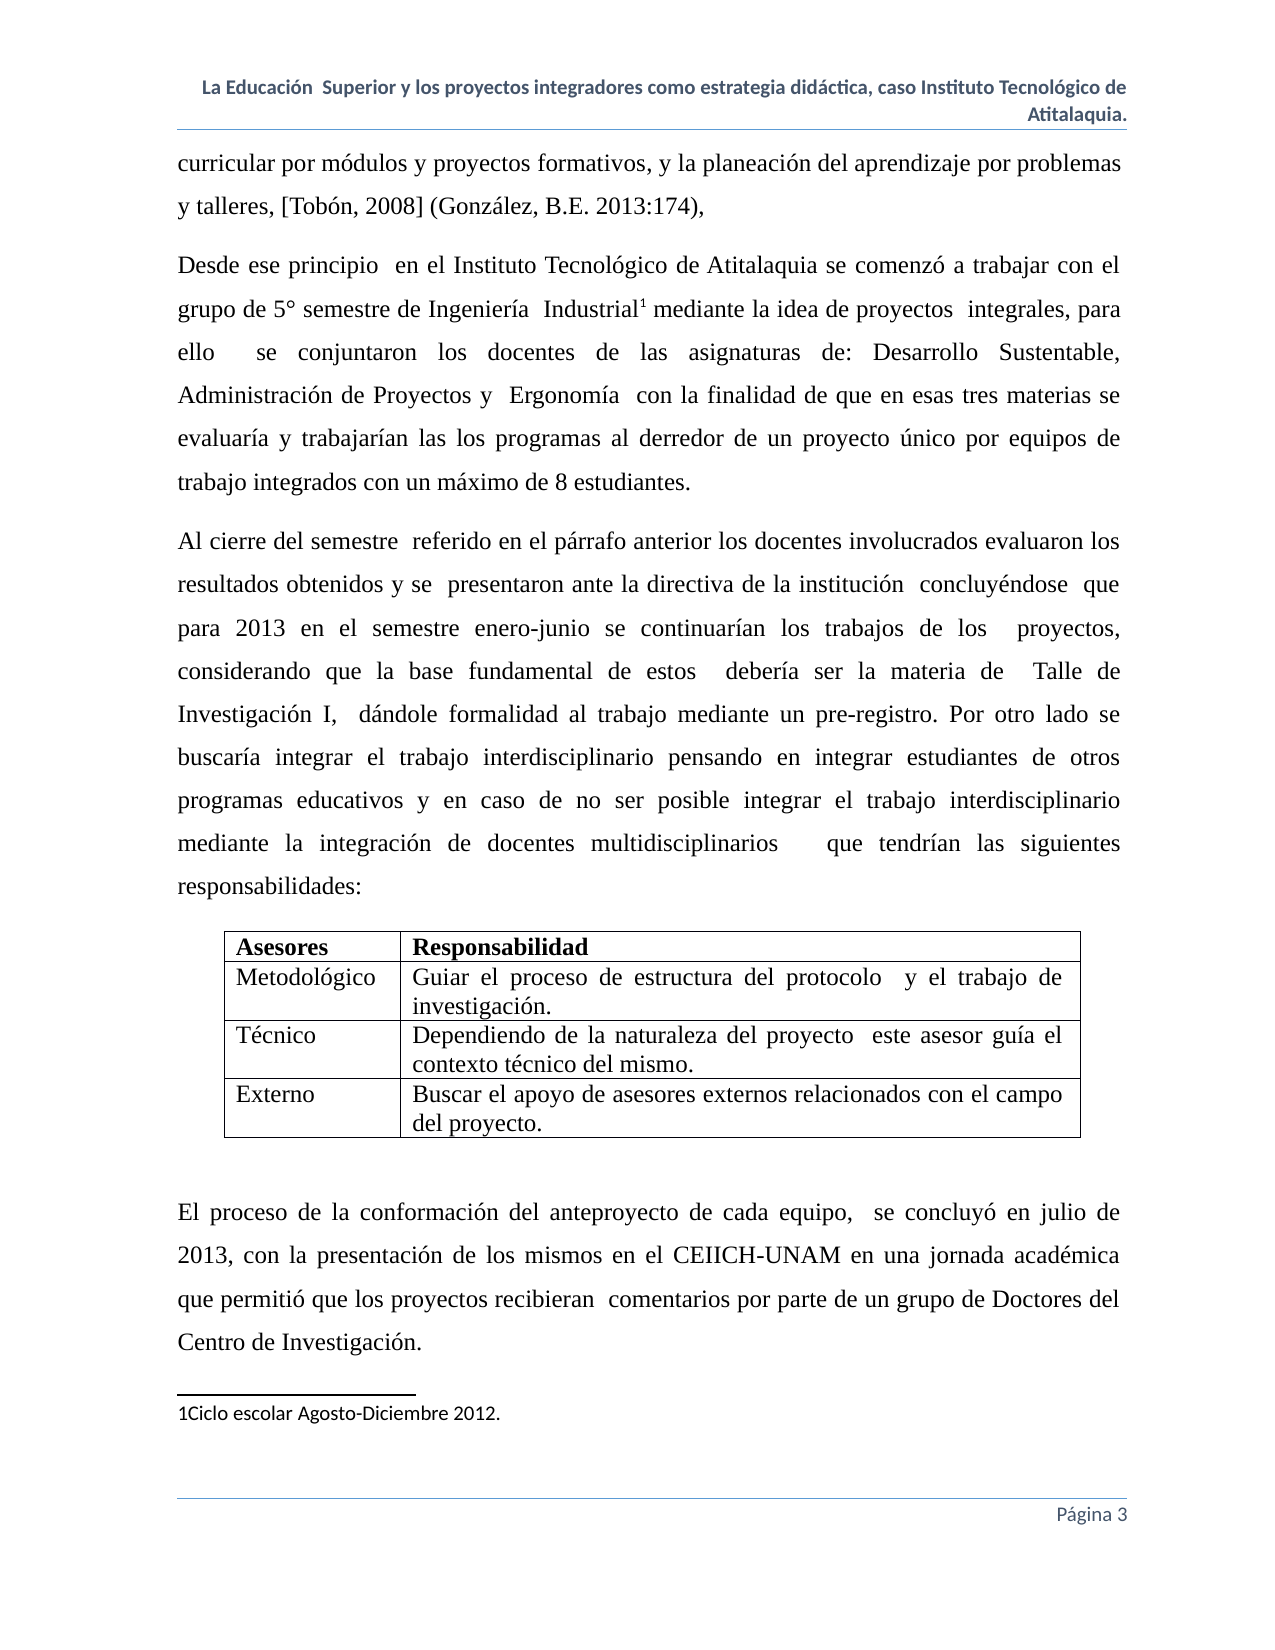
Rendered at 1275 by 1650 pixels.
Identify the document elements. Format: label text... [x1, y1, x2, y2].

table_cell Técnico [225, 1021, 400, 1078]
table_header Responsabilidad [401, 932, 1080, 961]
table_cell Dependiendo de la naturaleza del proyecto este asesor guía el contexto técnico del mismo. [401, 1021, 1080, 1078]
text El proceso de la conformación del anteproyecto de cada equipo, se concluyó en julio de 2013, con la presentación de los mismos en el CEIICH-UNAM en una jornada académica que permitió que los proyectos recibieran comentarios por parte de un grupo de Doctores del Centro de Investigación. [177, 1197, 1121, 1356]
text Desde ese principio en el Instituto Tecnológico de Atitalaquia se comenzó a trabajar con el grupo de 5° semestre de Ingeniería Industrial mediante la idea de proyectos integrales, para ello se conjuntaron los docentes de las asignaturas de: Desarrollo Sustentable, Administración de Proyectos y Ergonomía con la finalidad de que en esas tres materias se evaluaría y trabajarían las los programas al derredor de un proyecto único por equipos de trabajo integrados con un máximo de 8 estudiantes. [177, 251, 1121, 495]
text curricular por módulos y proyectos formativos, y la planeación del aprendizaje por problemas y talleres, [Tobón, 2008] (González, B.E. 2013:174), [177, 148, 1121, 219]
table_cell Guiar el proceso de estructura del protocolo y el trabajo de investigación. [401, 962, 1080, 1019]
text Al cierre del semestre referido en el párrafo anterior los docentes involucrados evaluaron los resultados obtenidos y se presentaron ante la directiva de la institución concluyéndose que para 2013 en el semestre enero-junio se continuarían los trabajos de los proyectos, considerando que la base fundamental de estos debería ser la materia de Talle de Investigación I, dándole formalidad al trabajo mediante un pre-registro. Por otro lado se buscaría integrar el trabajo interdisciplinario pensando en integrar estudiantes de otros programas educativos y en caso de no ser posible integrar el trabajo interdisciplinario mediante la integración de docentes multidisciplinarios que tendrían las siguientes responsabilidades: [177, 526, 1121, 900]
table_cell Metodológico [225, 962, 400, 1019]
text Ciclo escolar Agosto-Diciembre 2012. [177, 1401, 1127, 1426]
table_cell Buscar el apoyo de asesores externos relacionados con el campo del proyecto. [401, 1079, 1080, 1137]
table_cell Externo [225, 1079, 400, 1137]
table_header Asesores [225, 932, 400, 961]
